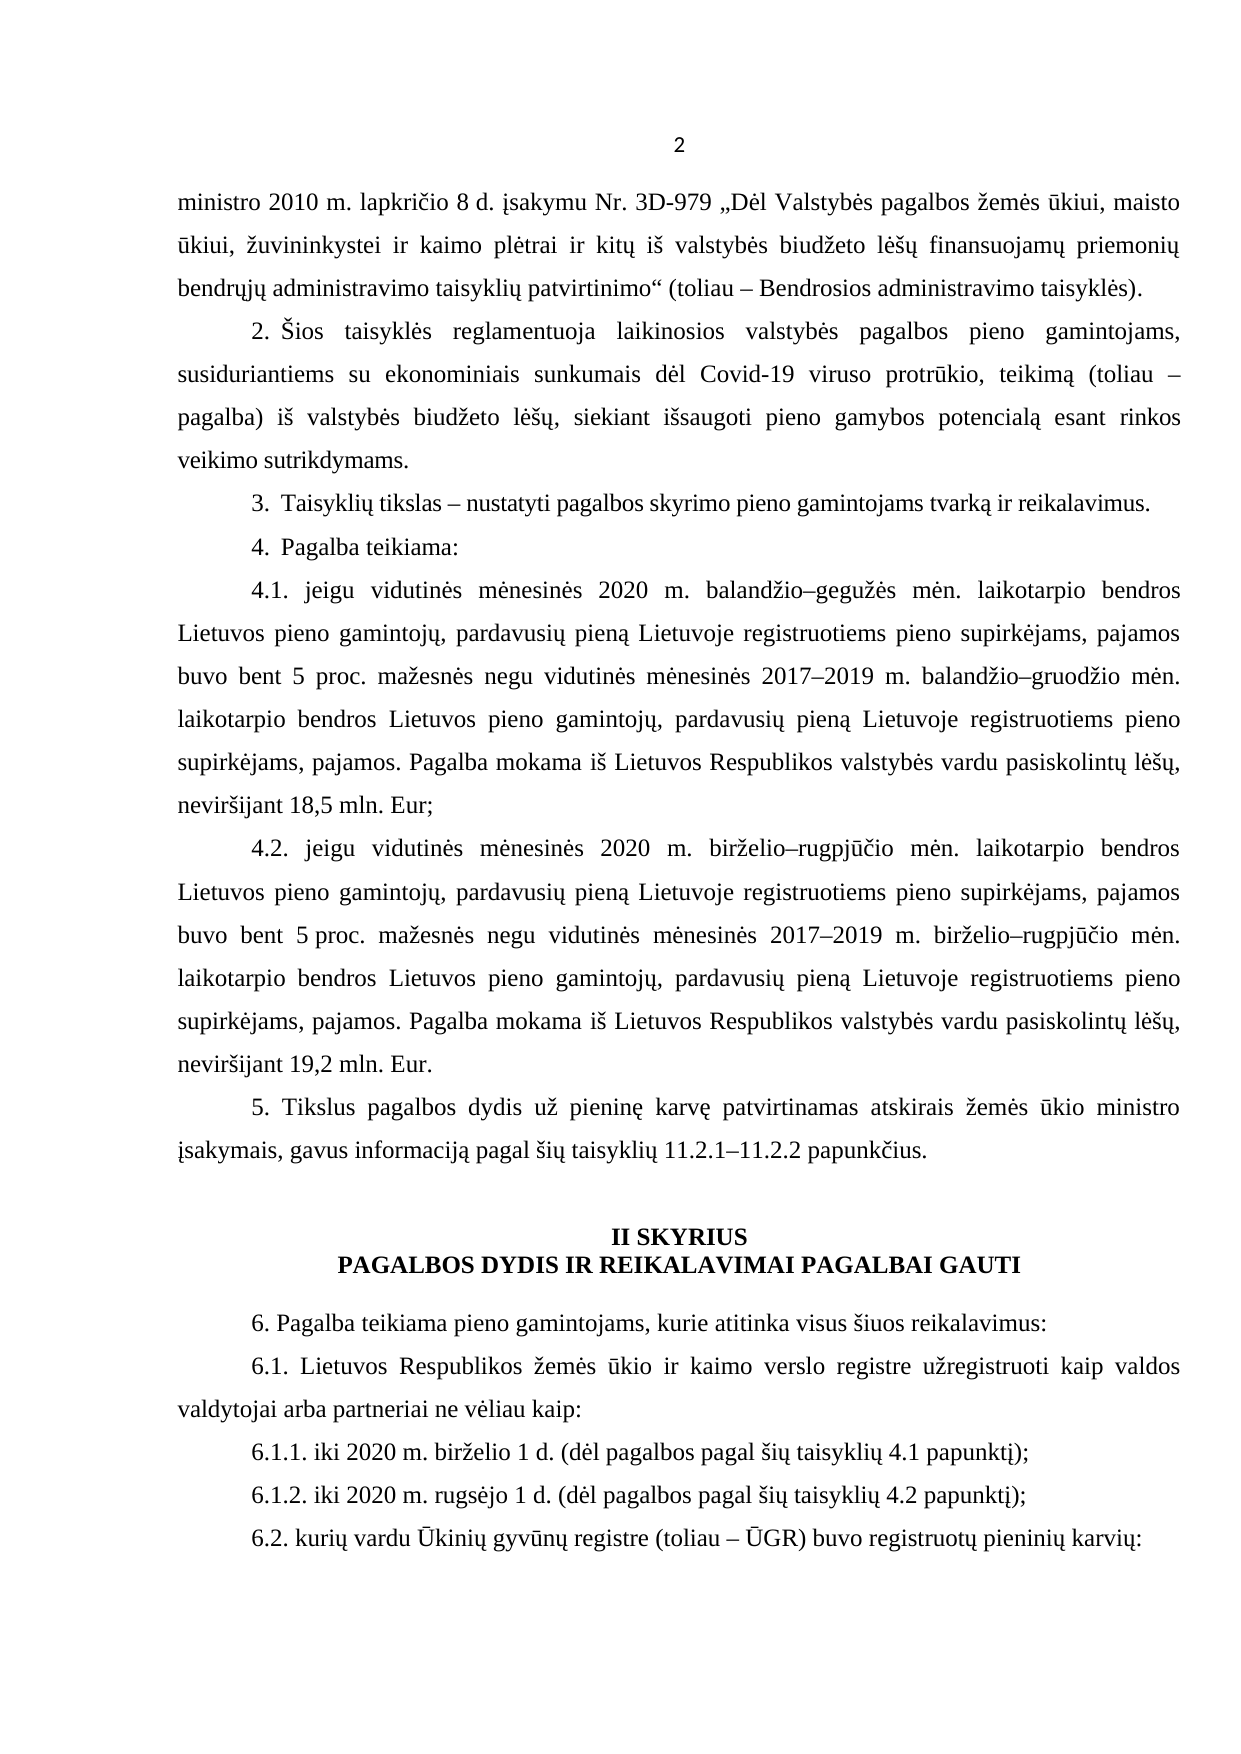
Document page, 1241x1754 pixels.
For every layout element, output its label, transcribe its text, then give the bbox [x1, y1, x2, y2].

text 4.2. jeigu vidutinės mėnesinės 2020 m. birželio–rugpjūčio mėn. laikotarpio bendros Lietuvos pieno gamintojų, pardavusių pieną Lietuvoje registruotiems pieno supirkėjams, pajamos buvo bent 5 proc. mažesnės negu vidutinės mėnesinės 2017–2019 m. birželio–rugpjūčio mėn. laikotarpio bendros Lietuvos pieno gamintojų, pardavusių pieną Lietuvoje registruotiems pieno supirkėjams, pajamos. Pagalba mokama iš Lietuvos Respublikos valstybės vardu pasiskolintų lėšų, neviršijant 19,2 mln. Eur. [177, 833, 1181, 1078]
text 6. Pagalba teikiama pieno gamintojams, kurie atitinka visus šiuos reikalavimus: [177, 1308, 1181, 1337]
text 6.1.1. iki 2020 m. birželio 1 d. (dėl pagalbos pagal šių taisyklių 4.1 papunktį); [177, 1437, 1181, 1466]
text II SKYRIUS [177, 1222, 1181, 1250]
text 4.1. jeigu vidutinės mėnesinės 2020 m. balandžio–gegužės mėn. laikotarpio bendros Lietuvos pieno gamintojų, pardavusių pieną Lietuvoje registruotiems pieno supirkėjams, pajamos buvo bent 5 proc. mažesnės negu vidutinės mėnesinės 2017–2019 m. balandžio–gruodžio mėn. laikotarpio bendros Lietuvos pieno gamintojų, pardavusių pieną Lietuvoje registruotiems pieno supirkėjams, pajamos. Pagalba mokama iš Lietuvos Respublikos valstybės vardu pasiskolintų lėšų, neviršijant 18,5 mln. Eur; [177, 575, 1181, 819]
text 3. Taisyklių tikslas – nustatyti pagalbos skyrimo pieno gamintojams tvarką ir reikalavimus. [177, 488, 1181, 517]
text 6.1. Lietuvos Respublikos žemės ūkio ir kaimo verslo registre užregistruoti kaip valdos valdytojai arba partneriai ne vėliau kaip: [177, 1351, 1181, 1423]
text 6.1.2. iki 2020 m. rugsėjo 1 d. (dėl pagalbos pagal šių taisyklių 4.2 papunktį); [177, 1480, 1181, 1509]
text 4. Pagalba teikiama: [177, 532, 1181, 560]
text 6.2. kurių vardu Ūkinių gyvūnų registre (toliau – ŪGR) buvo registruotų pieninių karvių: [177, 1523, 1181, 1552]
text 2. Šios taisyklės reglamentuoja laikinosios valstybės pagalbos pieno gamintojams, susiduriantiems su ekonominiais sunkumais dėl Covid-19 viruso protrūkio, teikimą (toliau – pagalba) iš valstybės biudžeto lėšų, siekiant išsaugoti pieno gamybos potencialą esant rinkos veikimo sutrikdymams. [177, 316, 1181, 474]
text 5. Tikslus pagalbos dydis už pieninę karvę patvirtinamas atskirais žemės ūkio ministro įsakymais, gavus informaciją pagal šių taisyklių 11.2.1–11.2.2 papunkčius. [177, 1092, 1181, 1164]
text ministro 2010 m. lapkričio 8 d. įsakymu Nr. 3D-979 „Dėl Valstybės pagalbos žemės ūkiui, maisto ūkiui, žuvininkystei ir kaimo plėtrai ir kitų iš valstybės biudžeto lėšų finansuojamų priemonių bendrųjų administravimo taisyklių patvirtinimo“ (toliau – Bendrosios administravimo taisyklės). [177, 187, 1181, 302]
text PAGALBOS DYDIS IR REIKALAVIMAI PAGALBAI GAUTI [177, 1250, 1181, 1279]
